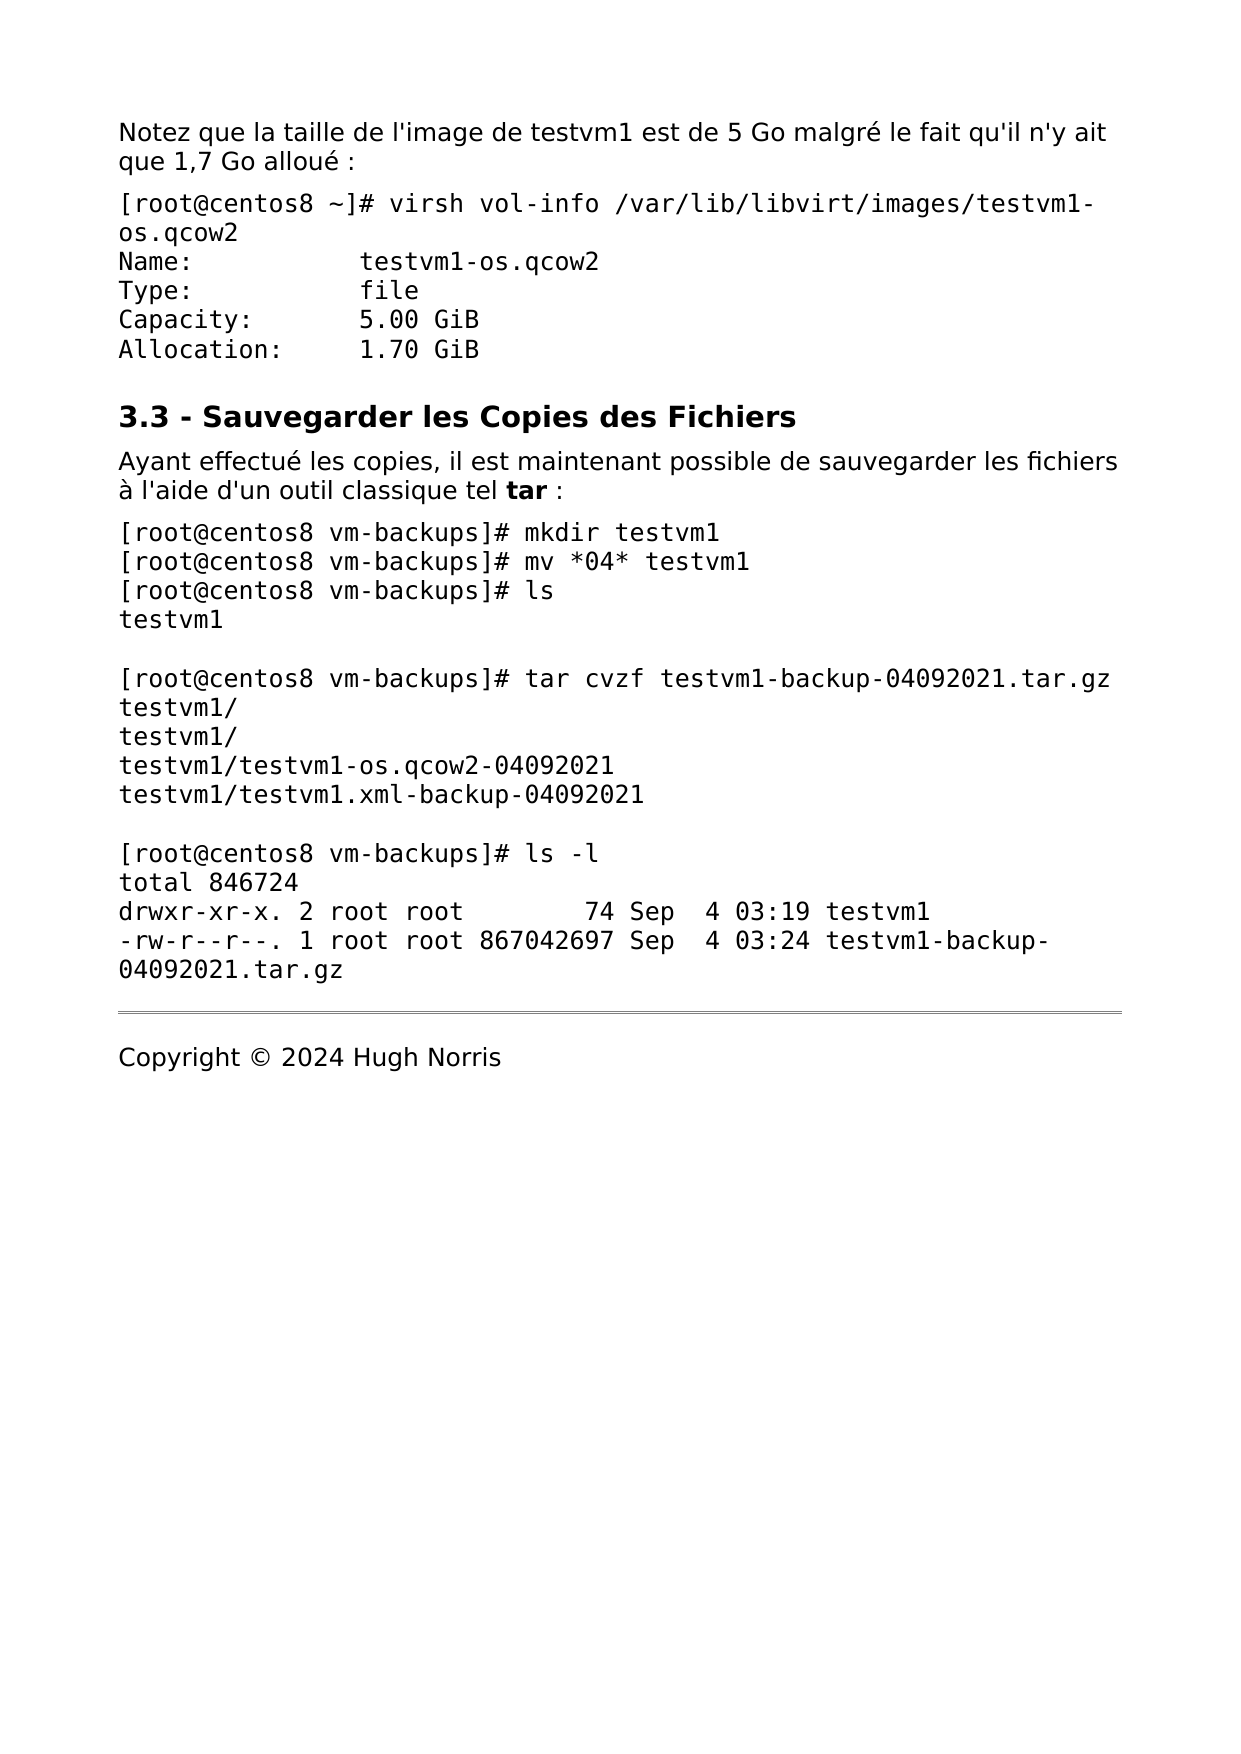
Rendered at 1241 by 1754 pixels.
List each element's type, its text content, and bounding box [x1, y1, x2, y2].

subtitle 3.3 - Sauvegarder les Copies des Fichiers [118, 401, 1122, 435]
text Ayant effectué les copies, il est maintenant possible de sauvegarder les fichiers à l'aide d'un outil classique tel tar : [118, 447, 1122, 506]
text Copyright © 2024 Hugh Norris [118, 1043, 1122, 1072]
text [root@centos8 ~]# virsh vol-info /var/lib/libvirt/images/testvm1-os.qcow2 Name: testvm1-os.qcow2 Type: file Capacity: 5.00 GiB Allocation: 1.70 GiB [118, 189, 1122, 364]
text [root@centos8 vm-backups]# mkdir testvm1 [root@centos8 vm-backups]# mv *04* testvm1 [root@centos8 vm-backups]# ls testvm1 [root@centos8 vm-backups]# tar cvzf testvm1-backup-04092021.tar.gz testvm1/ testvm1/ testvm1/testvm1-os.qcow2-04092021 testvm1/testvm1.xml-backup-04092021 [root@centos8 vm-backups]# ls -l total 846724 drwxr-xr-x. 2 root root 74 Sep 4 03:19 testvm1 -rw-r--r--. 1 root root 867042697 Sep 4 03:24 testvm1-backup-04092021.tar.gz [118, 518, 1122, 985]
text Notez que la taille de l'image de testvm1 est de 5 Go malgré le fait qu'il n'y ait que 1,7 Go alloué : [118, 118, 1122, 176]
